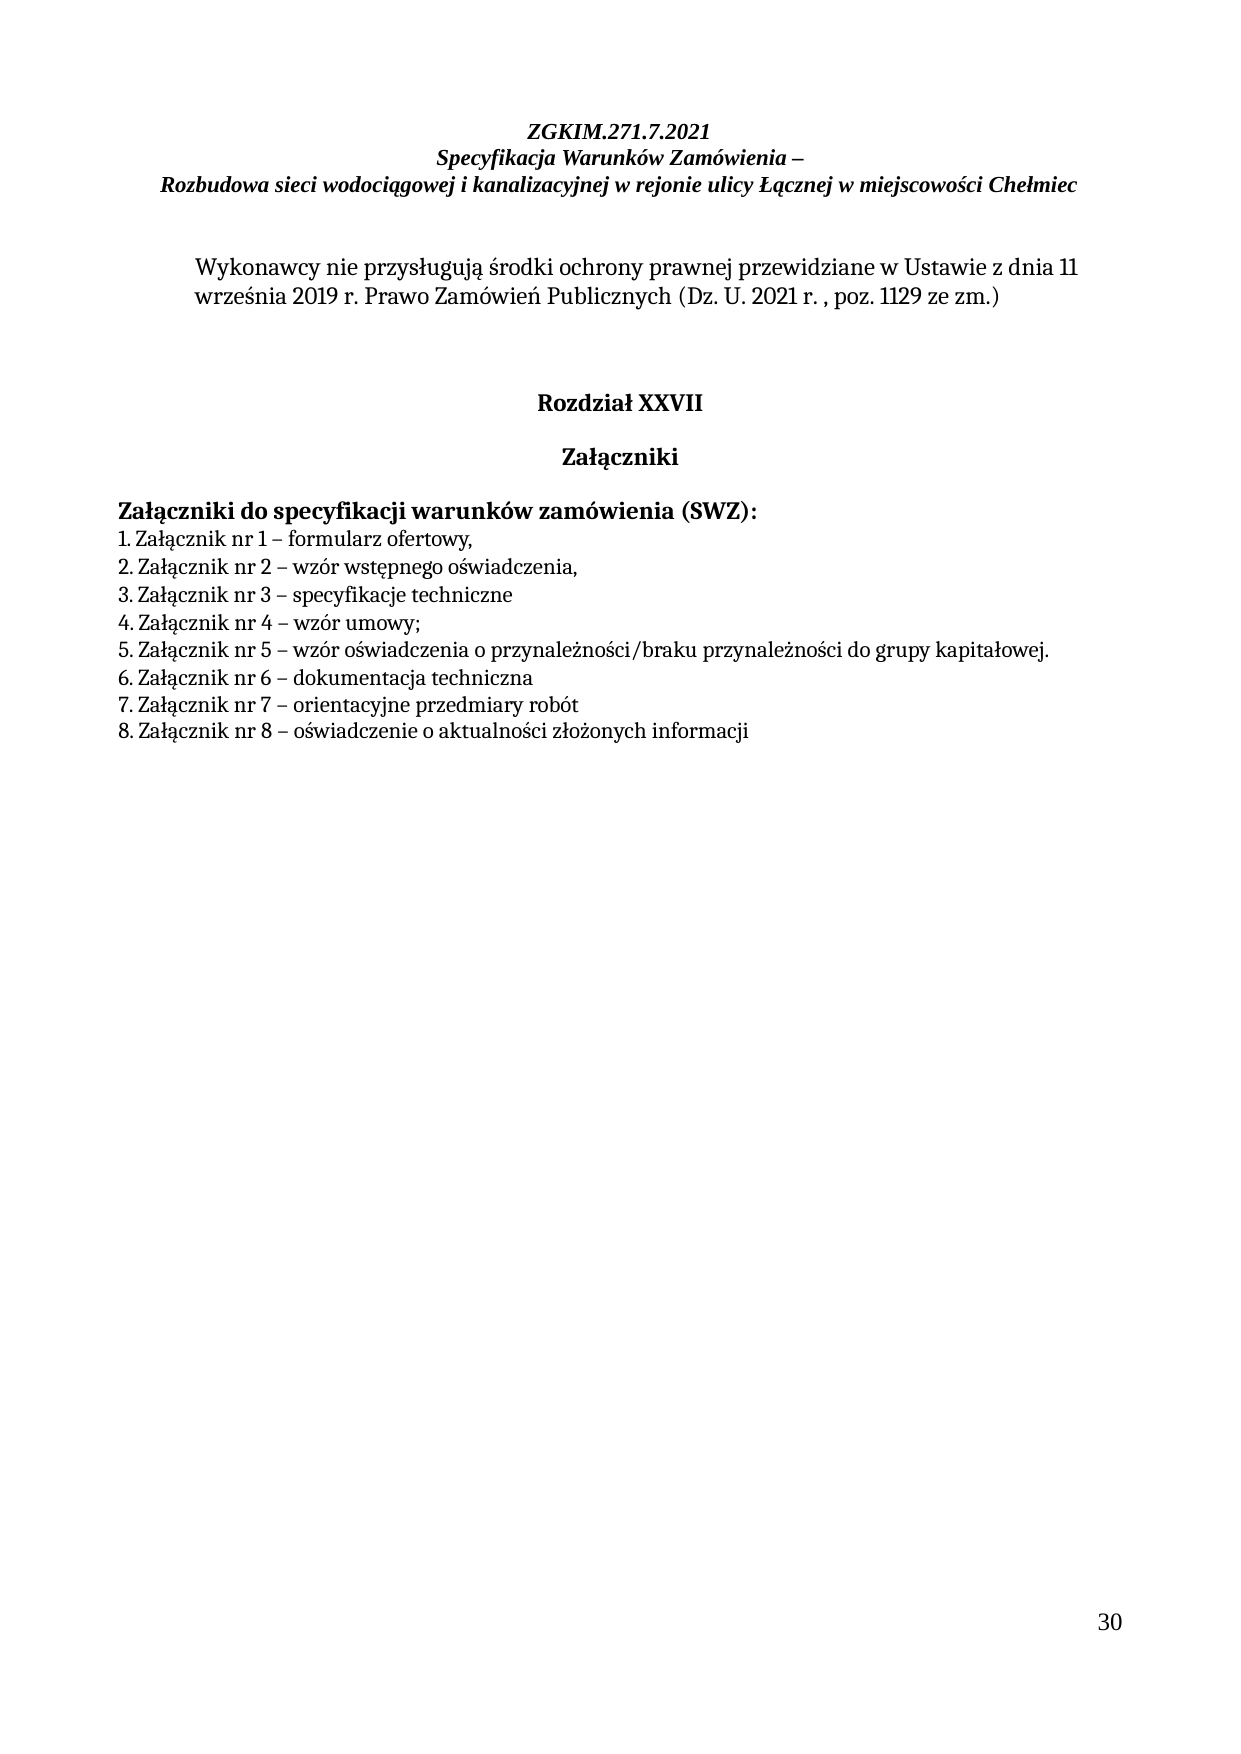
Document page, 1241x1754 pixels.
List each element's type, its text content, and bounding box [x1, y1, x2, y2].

text 2. Załącznik nr 2 – wzór wstępnego oświadczenia, [118, 553, 1122, 580]
text 8. Załącznik nr 8 – oświadczenie o aktualności złożonych informacji [118, 718, 1122, 744]
text 5. Załącznik nr 5 – wzór oświadczenia o przynależności/braku przynależności do grupy kapitałowej. [118, 637, 1122, 663]
text 7. Załącznik nr 7 – orientacyjne przedmiary robót [118, 691, 1122, 718]
text Załączniki do specyfikacji warunków zamówienia (SWZ): [118, 497, 1122, 526]
text Wykonawcy nie przysługują środki ochrony prawnej przewidziane w Ustawie z dnia 11 września 2019 r. Prawo Zamówień Publicznych (Dz. U. 2021 r. , poz. 1129 ze zm.) [195, 253, 1122, 311]
text 4. Załącznik nr 4 – wzór umowy; [118, 609, 1122, 636]
text 6. Załącznik nr 6 – dokumentacja techniczna [118, 665, 1122, 691]
text 3. Załącznik nr 3 – specyfikacje techniczne [118, 581, 1122, 608]
text Załączniki [118, 443, 1122, 472]
text Rozdział XXVII [118, 389, 1122, 418]
text 1. Załącznik nr 1 – formularz ofertowy, [118, 526, 1122, 552]
